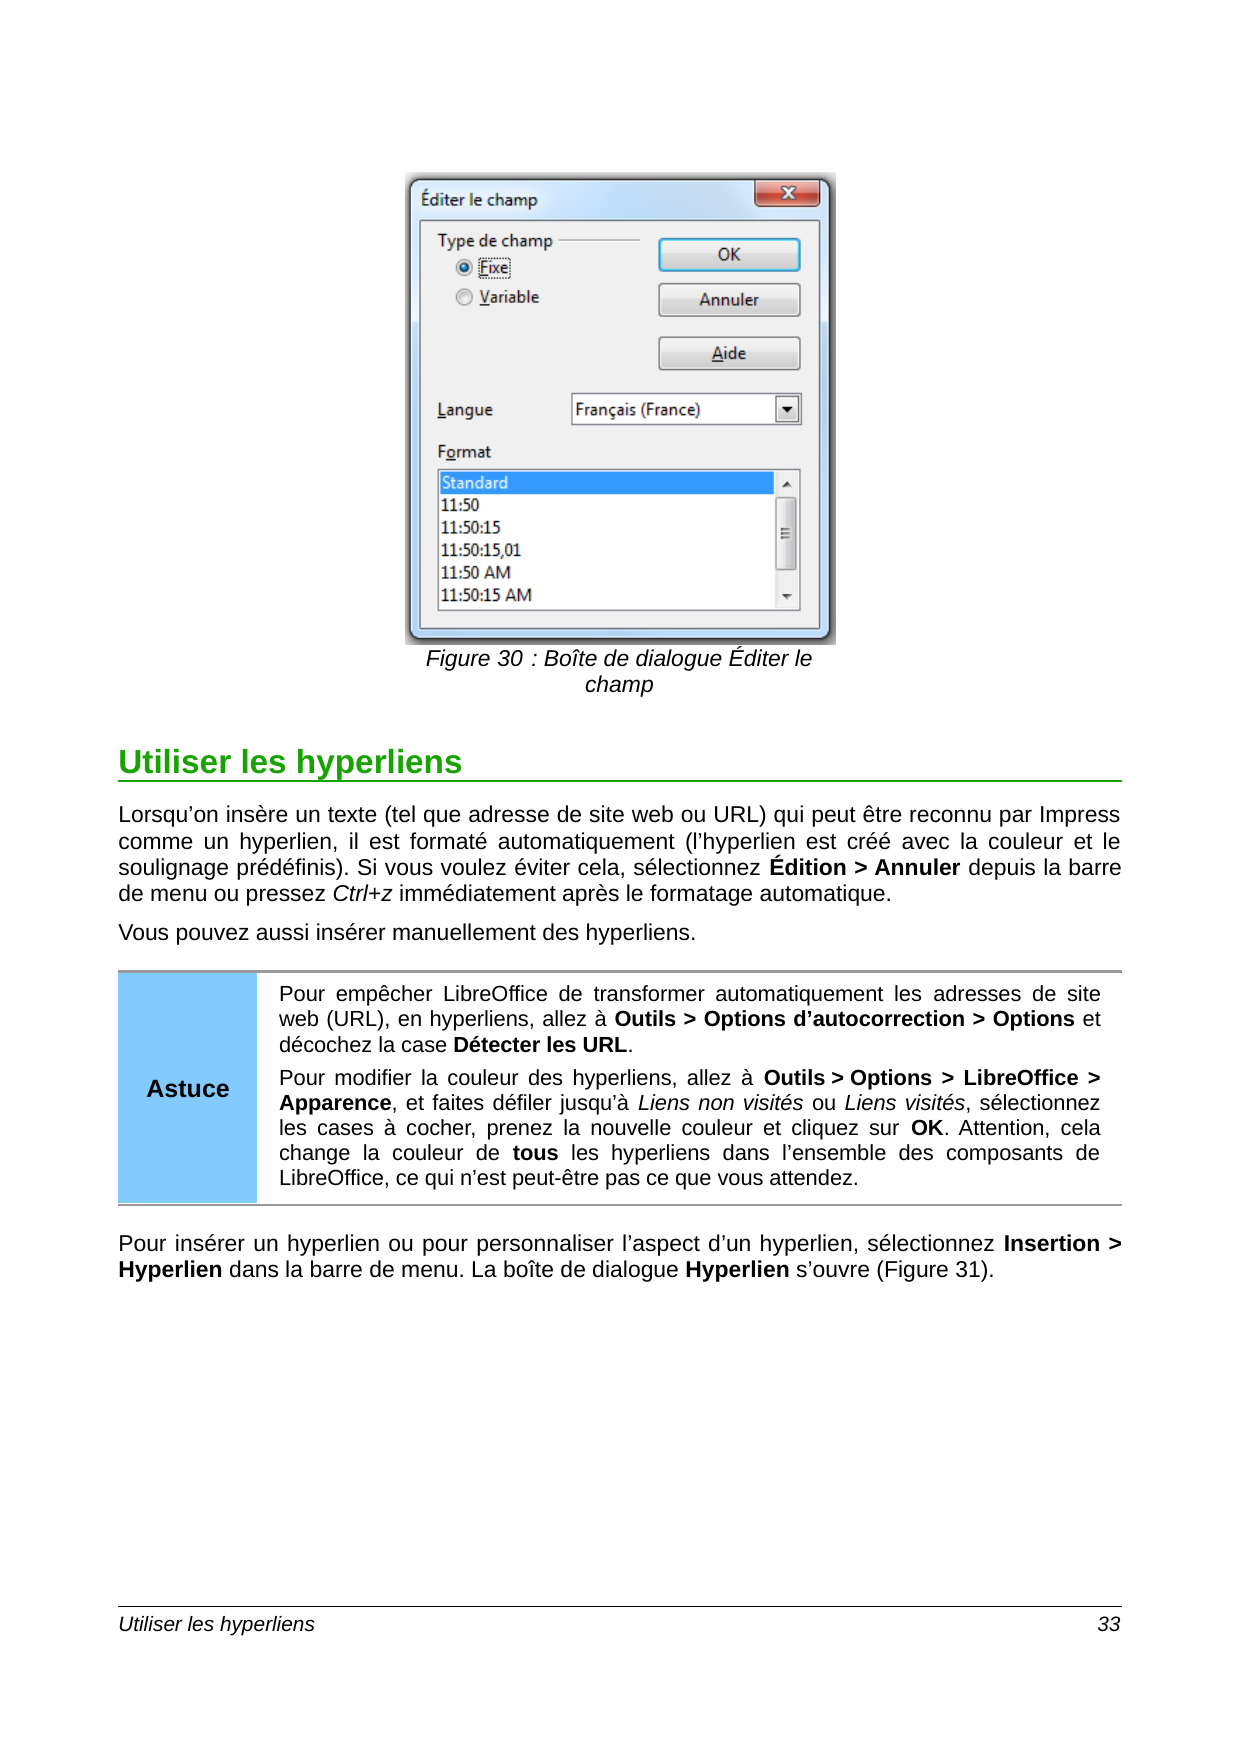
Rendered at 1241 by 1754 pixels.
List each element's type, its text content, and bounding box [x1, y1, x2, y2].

text Vous pouvez aussi insérer manuellement des hyperliens. [118, 919, 1122, 946]
text Figure 30 : Boîte de dialogue Éditer le champ [404, 645, 836, 697]
text Pour insérer un hyperlien ou pour personnaliser l’aspect d’un hyperlien, sélectionnez Insertion > Hyperlien dans la barre de menu. La boîte de dialogue Hyperlien s’ouvre (Figure 31). [118, 1230, 1122, 1282]
subtitle Utiliser les hyperliens [118, 742, 1122, 780]
table_header Astuce [118, 973, 257, 1203]
picture [404, 172, 836, 645]
text Lorsqu’on insère un texte (tel que adresse de site web ou URL) qui peut être reconnu par Impress comme un hyperlien, il est formaté automatiquement (l’hyperlien est créé avec la couleur et le soulignage prédéfinis). Si vous voulez éviter cela, sélectionnez Édition > Annuler depuis la barre de menu ou pressez Ctrl+z immédiatement après le formatage automatique. [118, 801, 1122, 907]
table_header Pour empêcher LibreOffice de transformer automatiquement les adresses de site web (URL), en hyperliens, allez à Outils > Options d’autocorrection > Options et décochez la case Détecter les URL. Pour modifier la couleur des hyperliens, allez à Outils > Options > LibreOffice > Apparence, et faites défiler jusqu’à Liens non visités ou Liens visités, sélectionnez les cases à cocher, prenez la nouvelle couleur et cliquez sur OK. Attention, cela change la couleur de tous les hyperliens dans l’ensemble des composants de LibreOffice, ce qui n’est peut-être pas ce que vous attendez. [258, 973, 1122, 1203]
